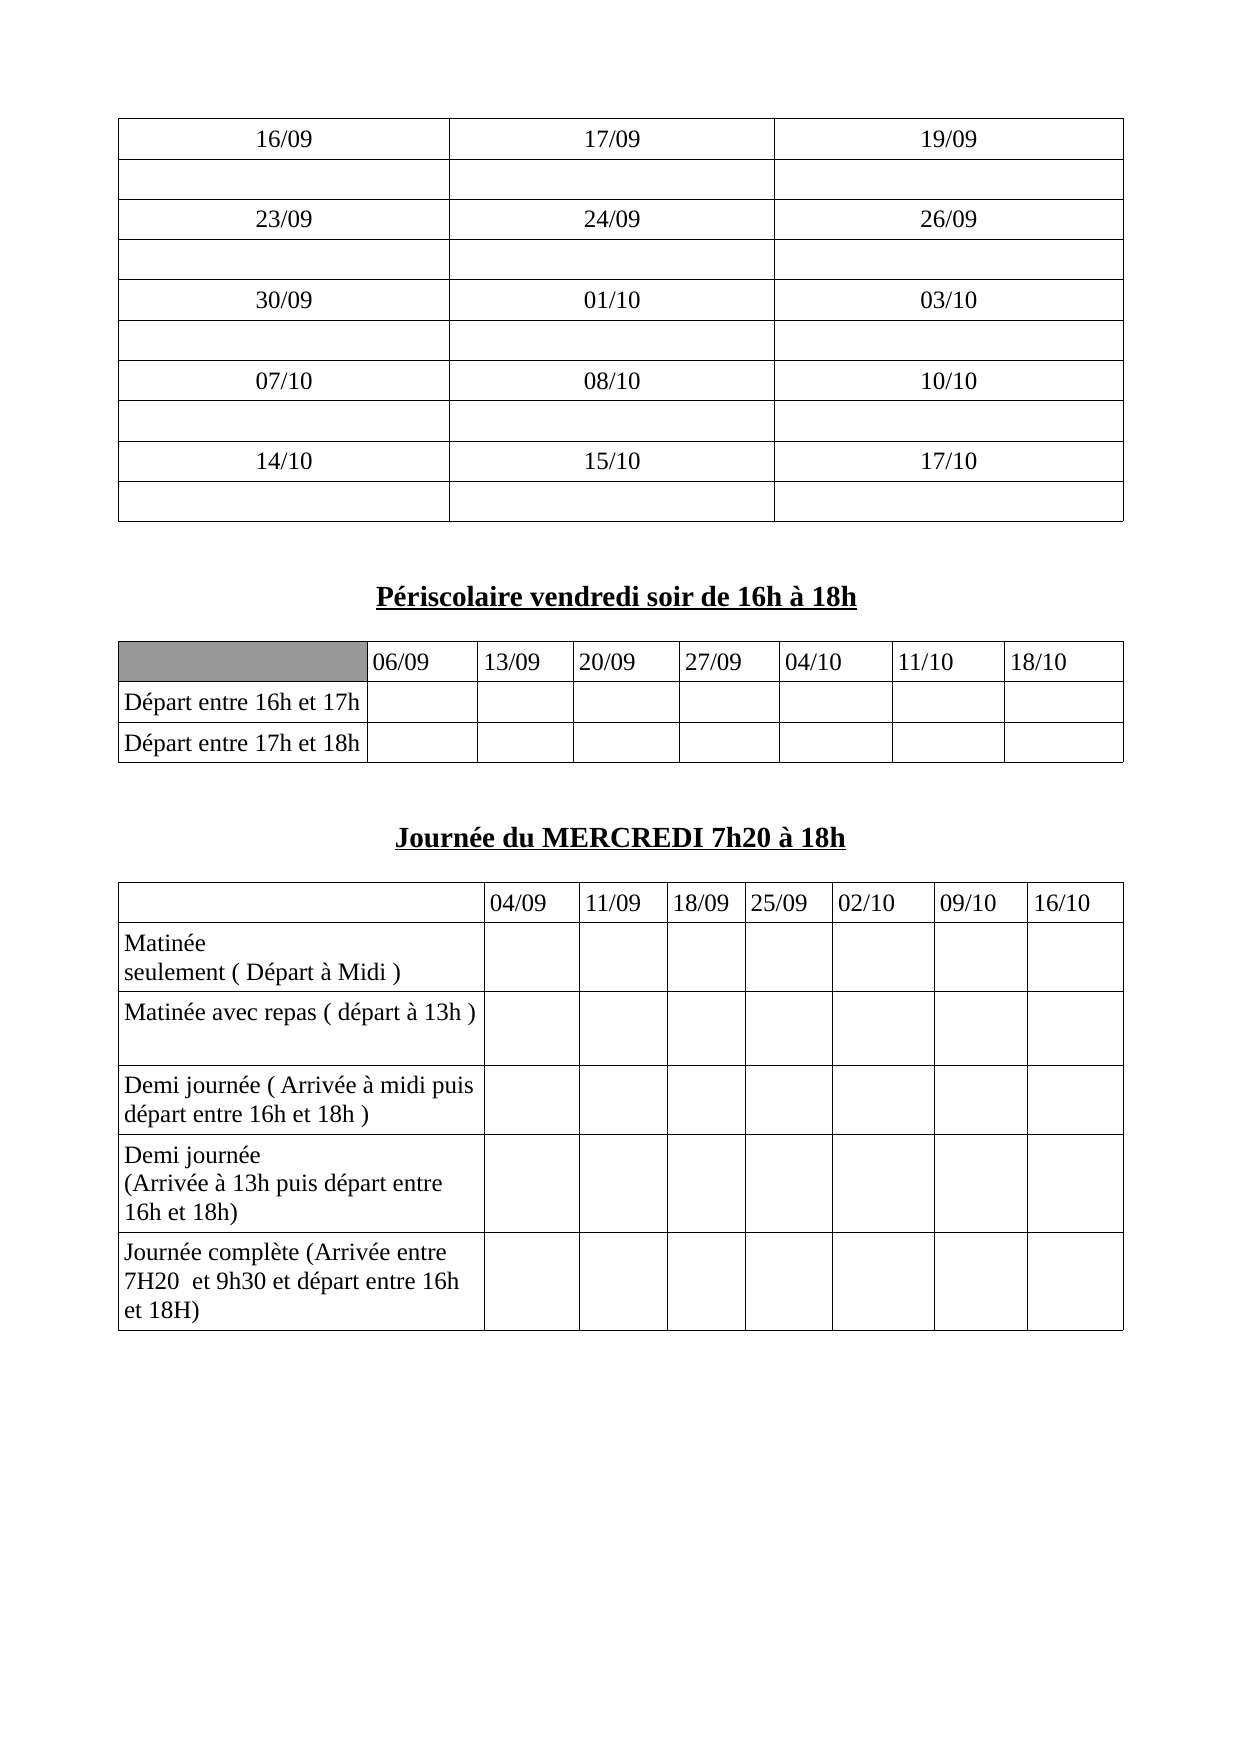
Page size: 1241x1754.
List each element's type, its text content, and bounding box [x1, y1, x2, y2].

table_cell [574, 723, 679, 762]
table_header 06/09 [368, 642, 477, 681]
table_cell [580, 1066, 667, 1134]
table_header 04/10 [780, 642, 892, 681]
table_cell [1005, 723, 1123, 762]
table_cell [368, 682, 477, 722]
table_header [119, 642, 367, 681]
table_cell Matinée avec repas ( départ à 13h ) [119, 992, 484, 1065]
table_cell [1028, 1135, 1123, 1232]
table_cell [119, 401, 449, 441]
table_header 16/10 [1028, 883, 1123, 922]
table_cell [775, 240, 1123, 279]
table_cell [746, 1066, 832, 1134]
table_cell [119, 482, 449, 521]
table_cell [478, 682, 573, 722]
table_cell 14/10 [119, 442, 449, 481]
table_cell [574, 682, 679, 722]
table_cell [1028, 923, 1123, 991]
table_cell 15/10 [450, 442, 774, 481]
table_cell 07/10 [119, 361, 449, 400]
table_cell [668, 992, 745, 1065]
table_cell [668, 1233, 745, 1329]
table_cell [580, 992, 667, 1065]
table_header 18/09 [668, 883, 745, 922]
table_cell [746, 992, 832, 1065]
table_cell 17/09 [450, 119, 774, 158]
table_cell [775, 160, 1123, 199]
table_cell [450, 240, 774, 279]
table_cell [833, 923, 934, 991]
table_cell [485, 1233, 579, 1329]
table_cell [833, 1233, 934, 1329]
table_header 11/10 [893, 642, 1004, 681]
table_cell 08/10 [450, 361, 774, 400]
table_cell [833, 1066, 934, 1134]
table_cell [580, 1135, 667, 1232]
table_header 02/10 [833, 883, 934, 922]
table_cell [780, 723, 892, 762]
table_cell 19/09 [775, 119, 1123, 158]
table_cell [833, 1135, 934, 1232]
table_cell [119, 160, 449, 199]
table_cell 30/09 [119, 280, 449, 320]
table_cell [1005, 682, 1123, 722]
table_cell [833, 992, 934, 1065]
text Journée du MERCREDI 7h20 à 18h [118, 820, 1122, 853]
table_header 04/09 [485, 883, 579, 922]
table_cell [478, 723, 573, 762]
table_cell [1028, 1233, 1123, 1329]
table_cell Départ entre 16h et 17h [119, 682, 367, 722]
table_cell 03/10 [775, 280, 1123, 320]
table_cell [746, 1233, 832, 1329]
table_header [119, 883, 484, 922]
table_cell [368, 723, 477, 762]
table_cell 26/09 [775, 200, 1123, 239]
table_cell [746, 923, 832, 991]
table_header 25/09 [746, 883, 832, 922]
text Périscolaire vendredi soir de 16h à 18h [118, 579, 1122, 612]
table_header 13/09 [478, 642, 573, 681]
table_header 27/09 [680, 642, 779, 681]
table_cell [668, 1135, 745, 1232]
table_cell Journée complète (Arrivée entre 7H20 et 9h30 et départ entre 16h et 18H) [119, 1233, 484, 1329]
table_header 09/10 [935, 883, 1027, 922]
table_cell [680, 723, 779, 762]
table_cell [1028, 1066, 1123, 1134]
table_header 20/09 [574, 642, 679, 681]
table_cell [775, 401, 1123, 441]
table_cell 16/09 [119, 119, 449, 158]
table_cell [746, 1135, 832, 1232]
table_cell 10/10 [775, 361, 1123, 400]
table_cell [775, 482, 1123, 521]
table_cell [485, 1066, 579, 1134]
table_cell [119, 321, 449, 360]
table_cell [450, 321, 774, 360]
table_cell [893, 682, 1004, 722]
table_cell [580, 1233, 667, 1329]
table_header 11/09 [580, 883, 667, 922]
table_header 18/10 [1005, 642, 1123, 681]
table_cell Demi journée (Arrivée à 13h puis départ entre 16h et 18h) [119, 1135, 484, 1232]
table_cell [450, 482, 774, 521]
table_cell [450, 160, 774, 199]
table_cell Demi journée ( Arrivée à midi puis départ entre 16h et 18h ) [119, 1066, 484, 1134]
table_cell [893, 723, 1004, 762]
table_cell Départ entre 17h et 18h [119, 723, 367, 762]
table_cell [935, 992, 1027, 1065]
table_cell Matinée seulement ( Départ à Midi ) [119, 923, 484, 991]
table_cell [580, 923, 667, 991]
table_cell [680, 682, 779, 722]
table_cell 17/10 [775, 442, 1123, 481]
table_cell [485, 1135, 579, 1232]
table_cell [1028, 992, 1123, 1065]
table_cell [485, 923, 579, 991]
table_cell 01/10 [450, 280, 774, 320]
table_cell [935, 1233, 1027, 1329]
table_cell [935, 1135, 1027, 1232]
table_cell [935, 1066, 1027, 1134]
table_cell [780, 682, 892, 722]
table_cell [935, 923, 1027, 991]
table_cell [668, 1066, 745, 1134]
table_cell [485, 992, 579, 1065]
table_cell 23/09 [119, 200, 449, 239]
table_cell [668, 923, 745, 991]
table_cell [119, 240, 449, 279]
table_cell [775, 321, 1123, 360]
table_cell 24/09 [450, 200, 774, 239]
table_cell [450, 401, 774, 441]
